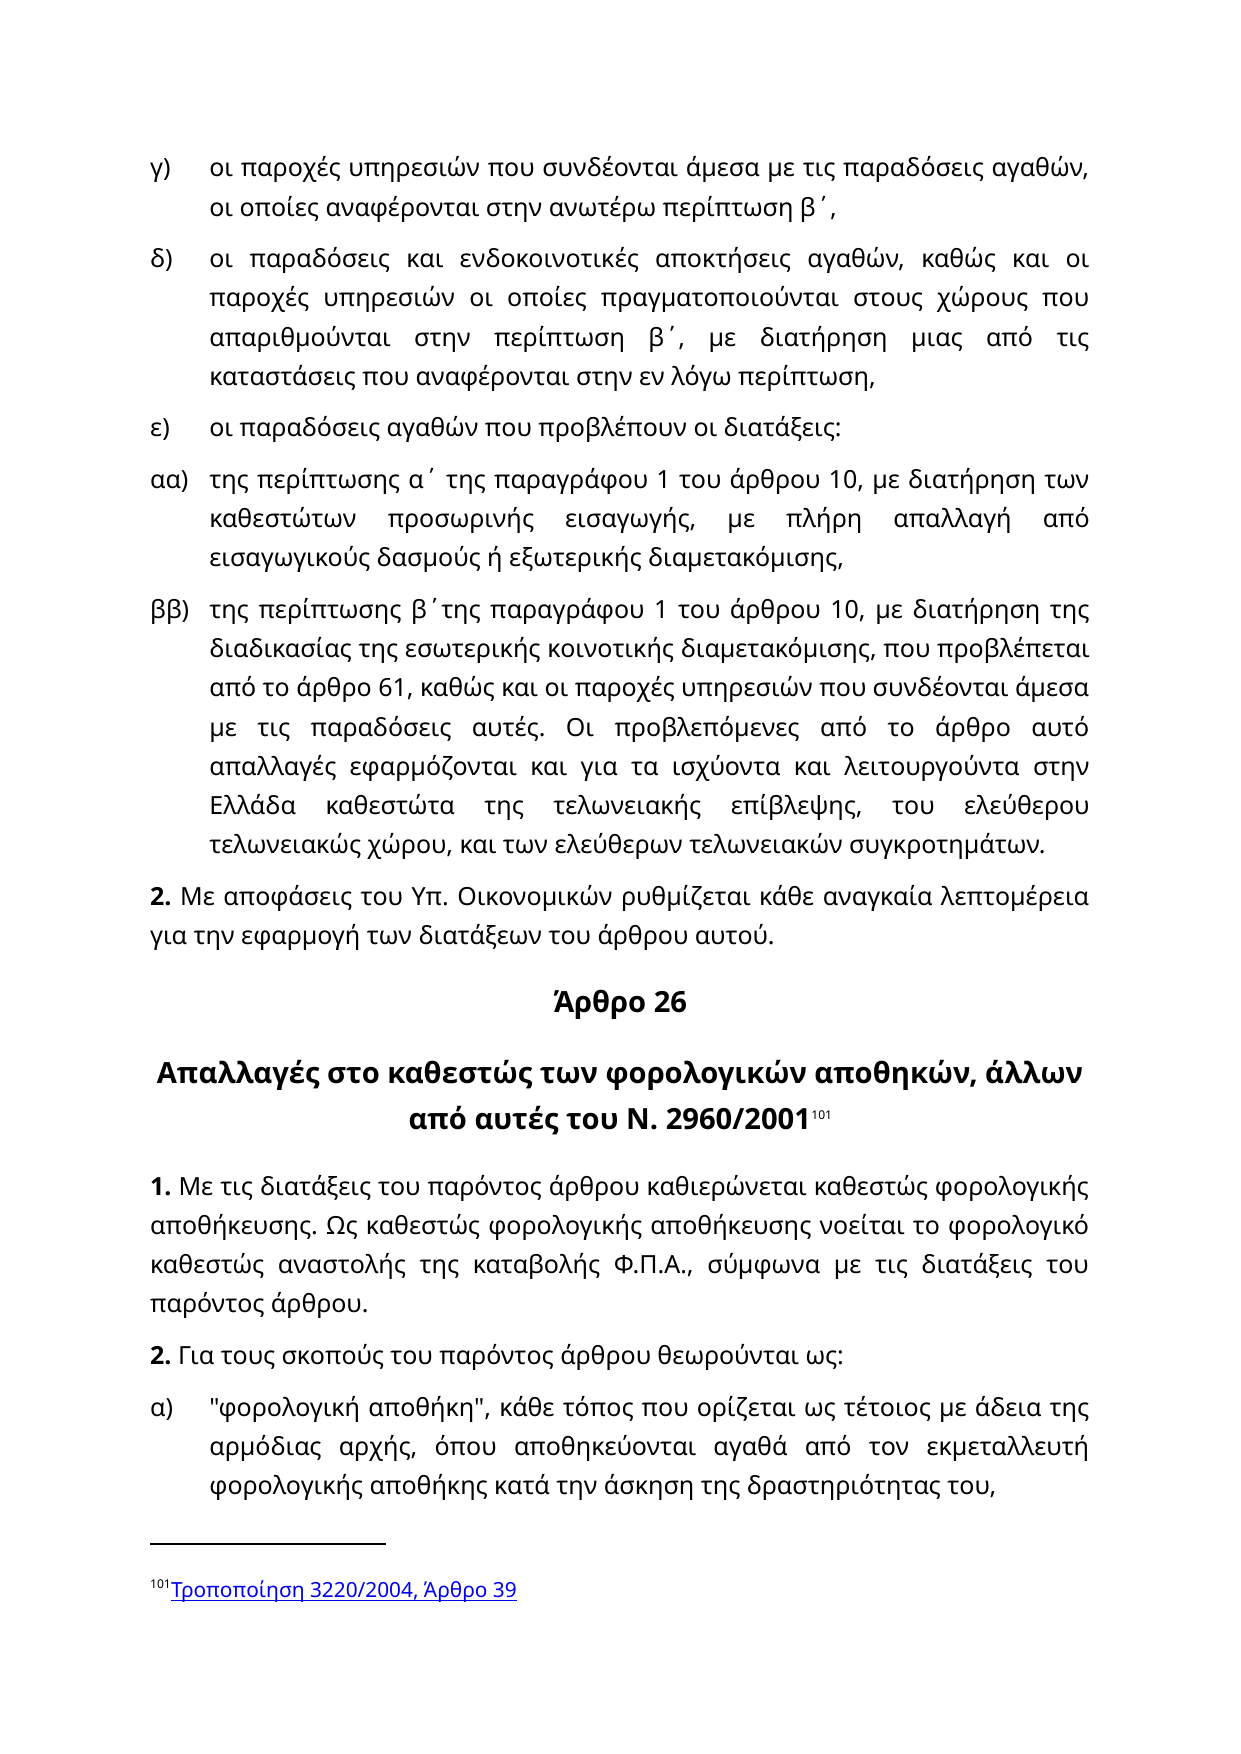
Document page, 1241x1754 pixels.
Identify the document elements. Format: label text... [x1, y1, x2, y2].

text 2. Με αποφάσεις του Υπ. Οικονομικών ρυθμίζεται κάθε αναγκαία λεπτομέρεια για την εφαρμογή των διατάξεων του άρθρου αυτού. [150, 878, 1090, 952]
subtitle Άρθρο 26 [150, 982, 1090, 1021]
subtitle Απαλλαγές στο καθεστώς των φορολογικών αποθηκών, άλλων από αυτές του Ν. 2960/2001 [150, 1052, 1090, 1138]
list α) "φορολογική αποθήκη", κάθε τόπος που ορίζεται ως τέτοιος με άδεια της αρμόδιας αρχής, όπου αποθηκεύονται αγαθά από τον εκμεταλλευτή φορολογικής αποθήκης κατά την άσκηση της δραστηριότητας του, [150, 1389, 1090, 1502]
text 1. Με τις διατάξεις του παρόντος άρθρου καθιερώνεται καθεστώς φορολογικής αποθήκευσης. Ως καθεστώς φορολογικής αποθήκευσης νοείται το φορολογικό καθεστώς αναστολής της καταβολής Φ.Π.Α., σύμφωνα με τις διατάξεις του παρόντος άρθρου. [150, 1168, 1090, 1320]
list ββ) της περίπτωσης β΄της παραγράφου 1 του άρθρου 10, με διατήρηση της διαδικασίας της εσωτερικής κοινοτικής διαμετακόμισης, που προβλέπεται από το άρθρο 61, καθώς και οι παροχές υπηρεσιών που συνδέονται άμεσα με τις παραδόσεις αυτές. Οι προβλεπόμενες από το άρθρο αυτό απαλλαγές εφαρμόζονται και για τα ισχύοντα και λειτουργούντα στην Ελλάδα καθεστώτα της τελωνειακής επίβλεψης, του ελεύθερου τελωνειακώς χώρου, και των ελεύθερων τελωνειακών συγκροτημάτων. [150, 592, 1090, 861]
text Τροποποίηση 3220/2004, Άρθρο 39 [150, 1576, 1090, 1604]
text 2. Για τους σκοπούς του παρόντος άρθρου θεωρούνται ως: [150, 1338, 1090, 1372]
list ε) οι παραδόσεις αγαθών που προβλέπουν οι διατάξεις: [150, 410, 1090, 444]
list αα) της περίπτωσης α΄ της παραγράφου 1 του άρθρου 10, με διατήρηση των καθεστώτων προσωρινής εισαγωγής, με πλήρη απαλλαγή από εισαγωγικούς δασμούς ή ε­ξωτερικής διαμετακόμισης, [150, 462, 1090, 574]
list γ) οι παροχές υπηρεσιών που συνδέονται άμεσα με τις παραδόσεις αγαθών, οι οποίες αναφέρονται στην ανωτέρω περίπτωση β΄, [150, 150, 1090, 223]
list δ) οι παραδόσεις και ενδοκοινοτικές αποκτήσεις αγαθών, καθώς και οι παροχές υπηρεσιών οι οποίες πραγματοποιούνται στους χώρους που απαριθμούνται στην περίπτωση β΄, με διατήρηση μιας από τις καταστάσεις που αναφέρονται στην εν λόγω περίπτωση, [150, 241, 1090, 392]
